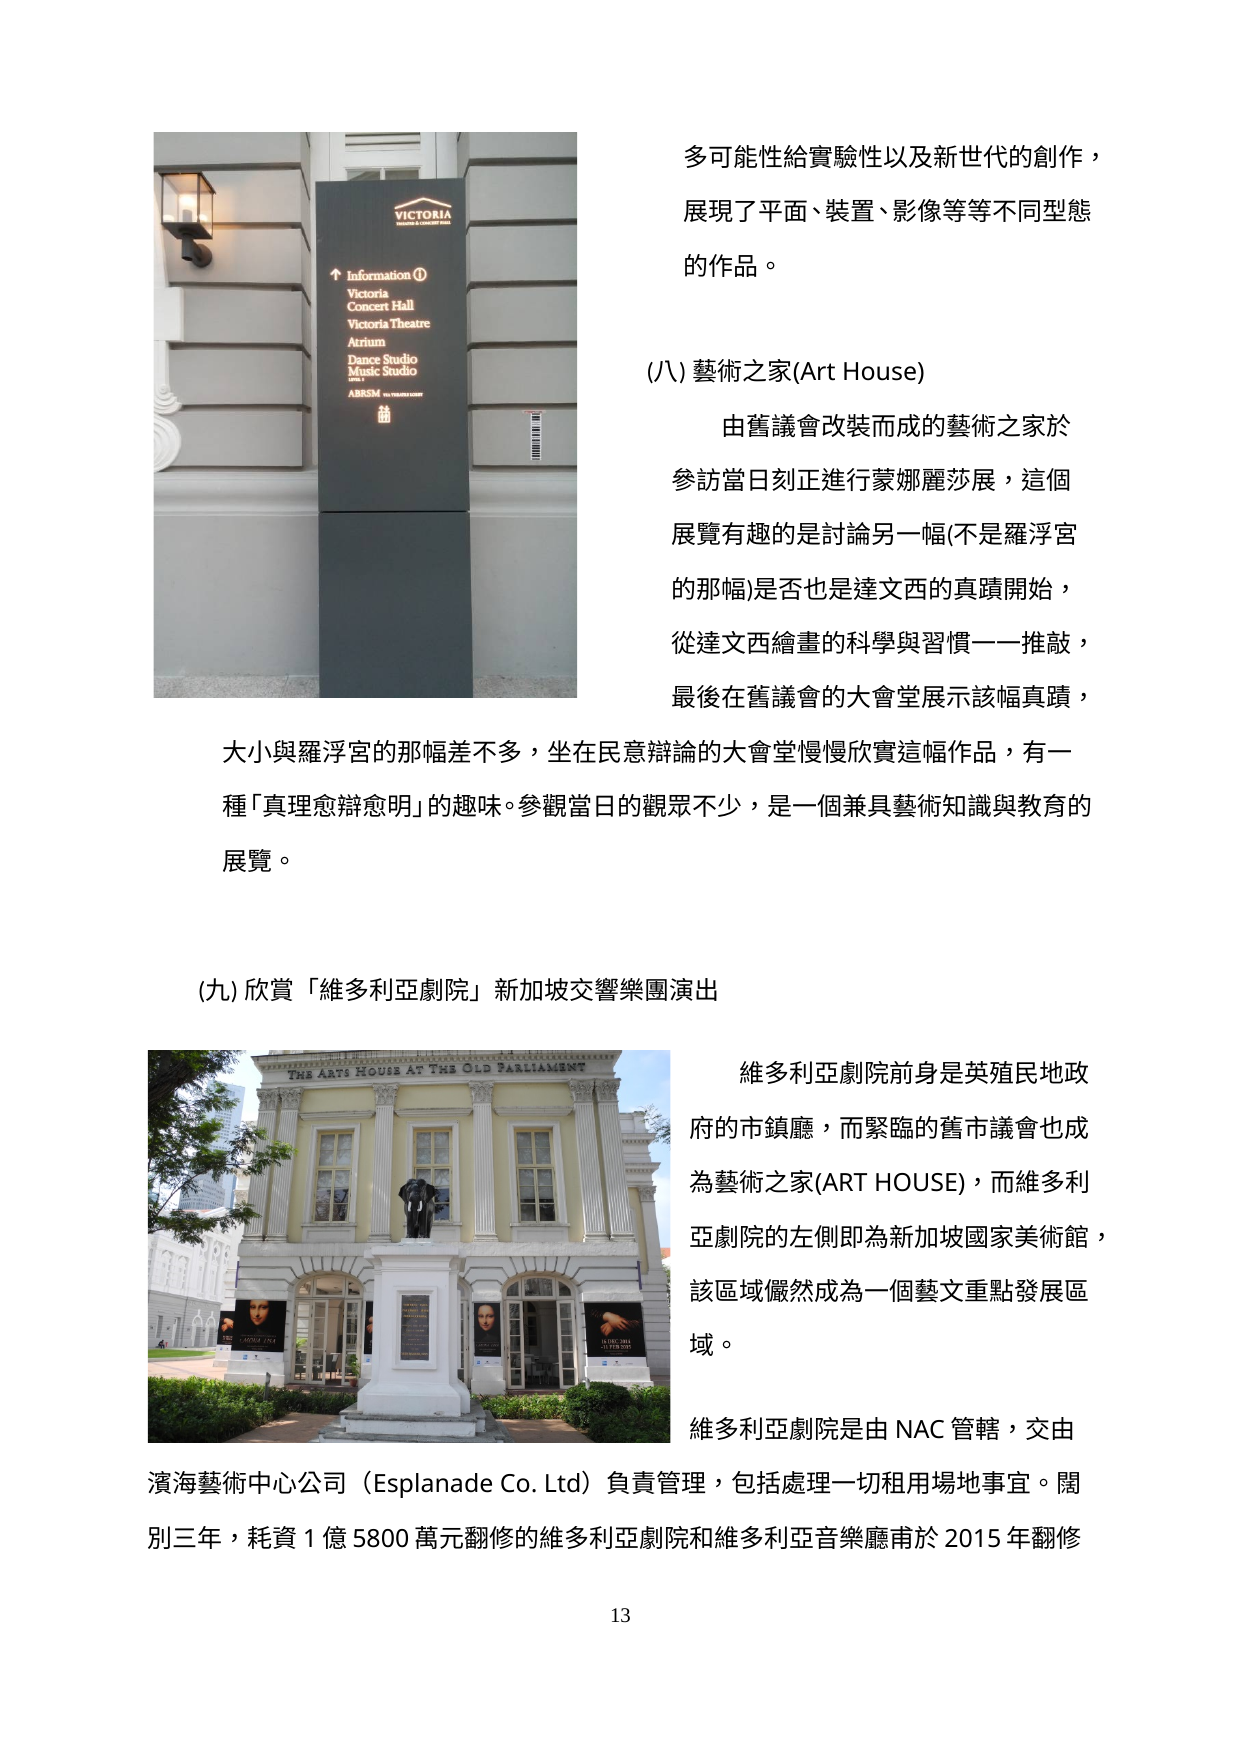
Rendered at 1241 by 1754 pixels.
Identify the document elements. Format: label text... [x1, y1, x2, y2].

picture [153, 132, 578, 698]
text (八) 藝術之家(Art House) [578, 352, 1092, 388]
text 8Q館 是新加坡美術館另一個延伸出來的新空間，類似第二館，位於美術館後的皇后街8 號。8Q館原為小學學校，四層樓的教室空間被改造為當代藝術的展場，與本館同樣的運用透明玻璃隔絕戶外，既不影響原有的學校建築，也建構成有趣的展場空間。8Q館 的空間主要希望提供更多可能性給實驗性以及新世代的創作，展現了平面、裝置、影像等等不同型態的作品。 [578, 137, 1092, 282]
text 維多利亞劇院前身是英殖民地政府的市鎮廳，而緊臨的舊市議會也成為藝術之家(ART HOUSE)，而維多利亞劇院的左側即為新加坡國家美術館，該區域儼然成為一個藝文重點發展區域。 [671, 1054, 1092, 1362]
text 由舊議會改裝而成的藝術之家於參訪當日刻正進行蒙娜麗莎展，這個展覽有趣的是討論另一幅(不是羅浮宮的那幅)是否也是達文西的真蹟開始，從達文西繪畫的科學與習慣一一推敲，最後在舊議會的大會堂展示該幅真蹟，大小與羅浮宮的那幅差不多，坐在民意辯論的大會堂慢慢欣實這幅作品，有一種「真理愈辯愈明」的趣味。參觀當日的觀眾不少，是一個兼具藝術知識與教育的展覽。 [223, 406, 1092, 877]
text 維多利亞劇院是由NAC管轄，交由濱海藝術中心公司（Esplanade Co. Ltd）負責管理，包括處理一切租用場地事宜。闊別三年，耗資1億5800萬元翻修的維多利亞劇院和維多利亞音樂廳甫於2015年翻修 [148, 1409, 1092, 1554]
text (九) 欣賞「維多利亞劇院」新加坡交響樂團演出 [198, 970, 1092, 1007]
picture [147, 1050, 671, 1443]
